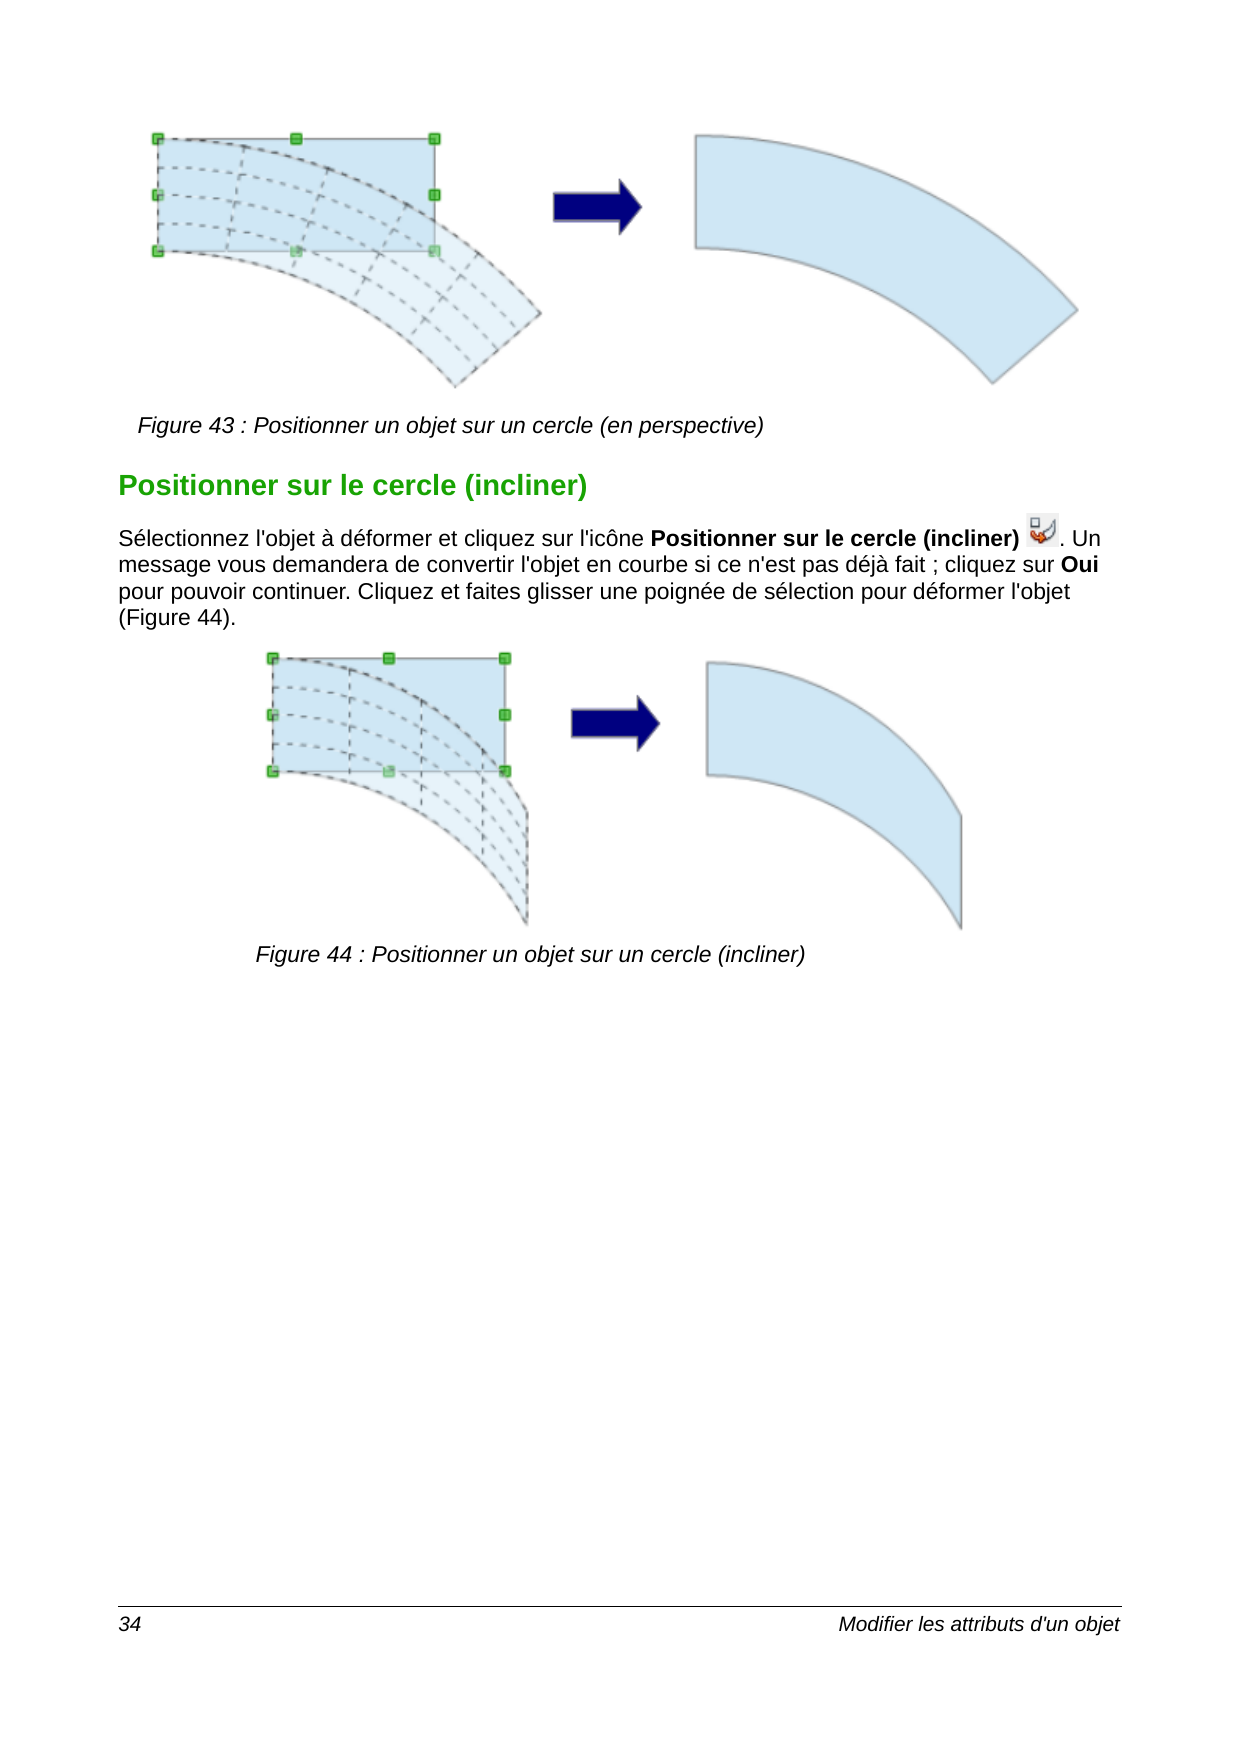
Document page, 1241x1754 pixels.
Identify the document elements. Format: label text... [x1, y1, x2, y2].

text Figure 44 : Positionner un objet sur un cercle (incliner) [255, 942, 985, 968]
picture [1026, 513, 1059, 547]
subtitle Positionner sur le cercle (incliner) [118, 468, 1122, 501]
picture [137, 118, 1104, 412]
text Sélectionnez l'objet à déformer et cliquez sur l'icône Positionner sur le cercle (incliner) . Un message vous demandera de convertir l'objet en courbe si ce n'est pas déjà fait ; cliquez sur Oui pour pouvoir continuer. Cliquez et faites glisser une poignée de sélection pour déformer l'objet (Figure 44). [118, 514, 1122, 630]
picture [255, 643, 986, 942]
text Figure 43 : Positionner un objet sur un cercle (en perspective) [137, 412, 1103, 438]
